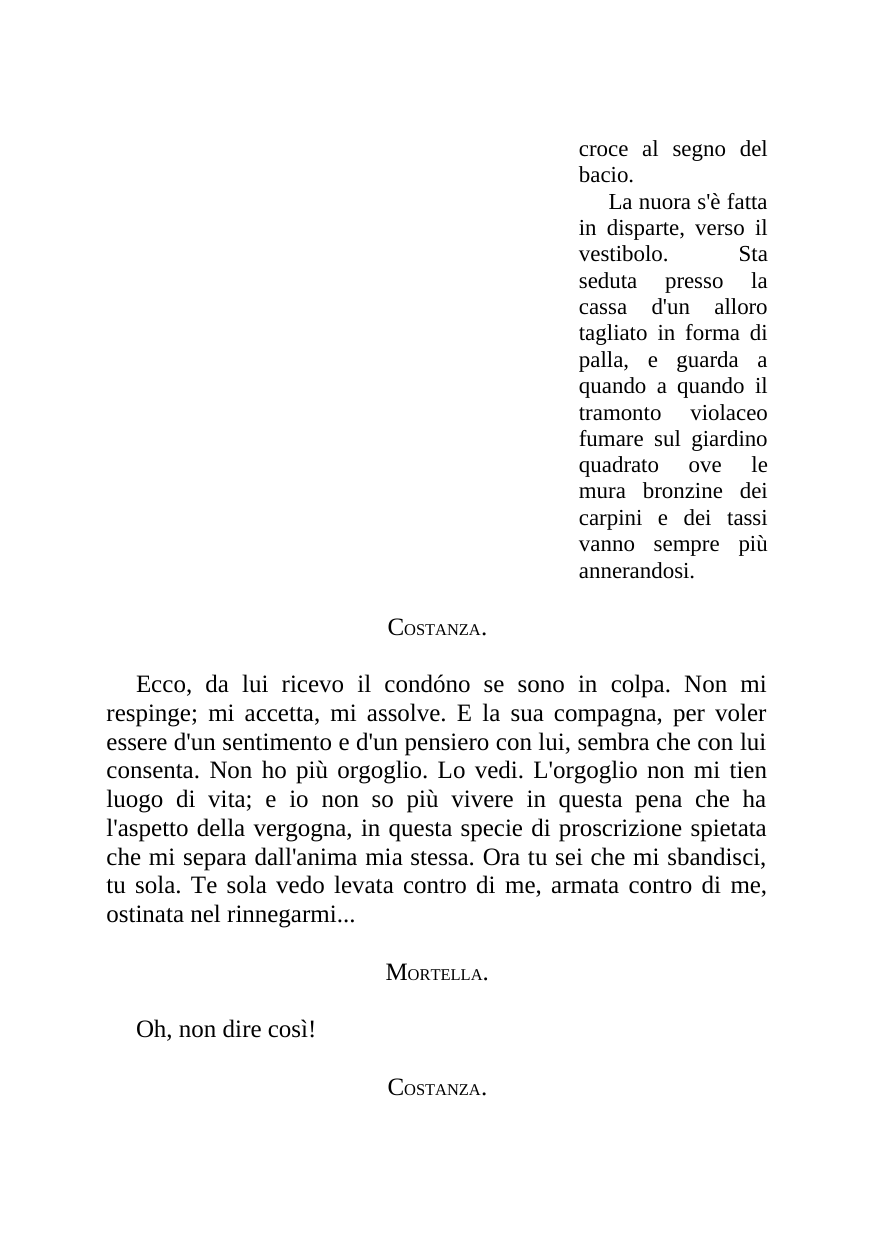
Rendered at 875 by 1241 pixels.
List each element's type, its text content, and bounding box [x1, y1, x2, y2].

text croce al segno del bacio. [579, 135, 768, 188]
text Costanza. [106, 1072, 768, 1101]
text Mortella. [106, 957, 768, 986]
text Ecco, da lui ricevo il condóno se sono in colpa. Non mi respinge; mi accetta, mi assolve. E la sua compagna, per voler essere d'un sentimento e d'un pensiero con lui, sembra che con lui consenta. Non ho più orgoglio. Lo vedi. L'orgoglio non mi tien luogo di vita; e io non so più vivere in questa pena che ha l'aspetto della vergogna, in questa specie di proscrizione spietata che mi separa dall'anima mia stessa. Ora tu sei che mi sbandisci, tu sola. Te sola vedo levata contro di me, armata contro di me, ostinata nel rinnegarmi... [106, 669, 768, 928]
text Oh, non dire così! [106, 1014, 768, 1043]
text La nuora s'è fatta in disparte, verso il vestibolo. Sta seduta presso la cassa d'un alloro tagliato in forma di palla, e guarda a quando a quando il tramonto violaceo fumare sul giardino quadrato ove le mura bronzine dei carpini e dei tassi vanno sempre più annerandosi. [579, 188, 768, 583]
text Costanza. [106, 612, 768, 641]
